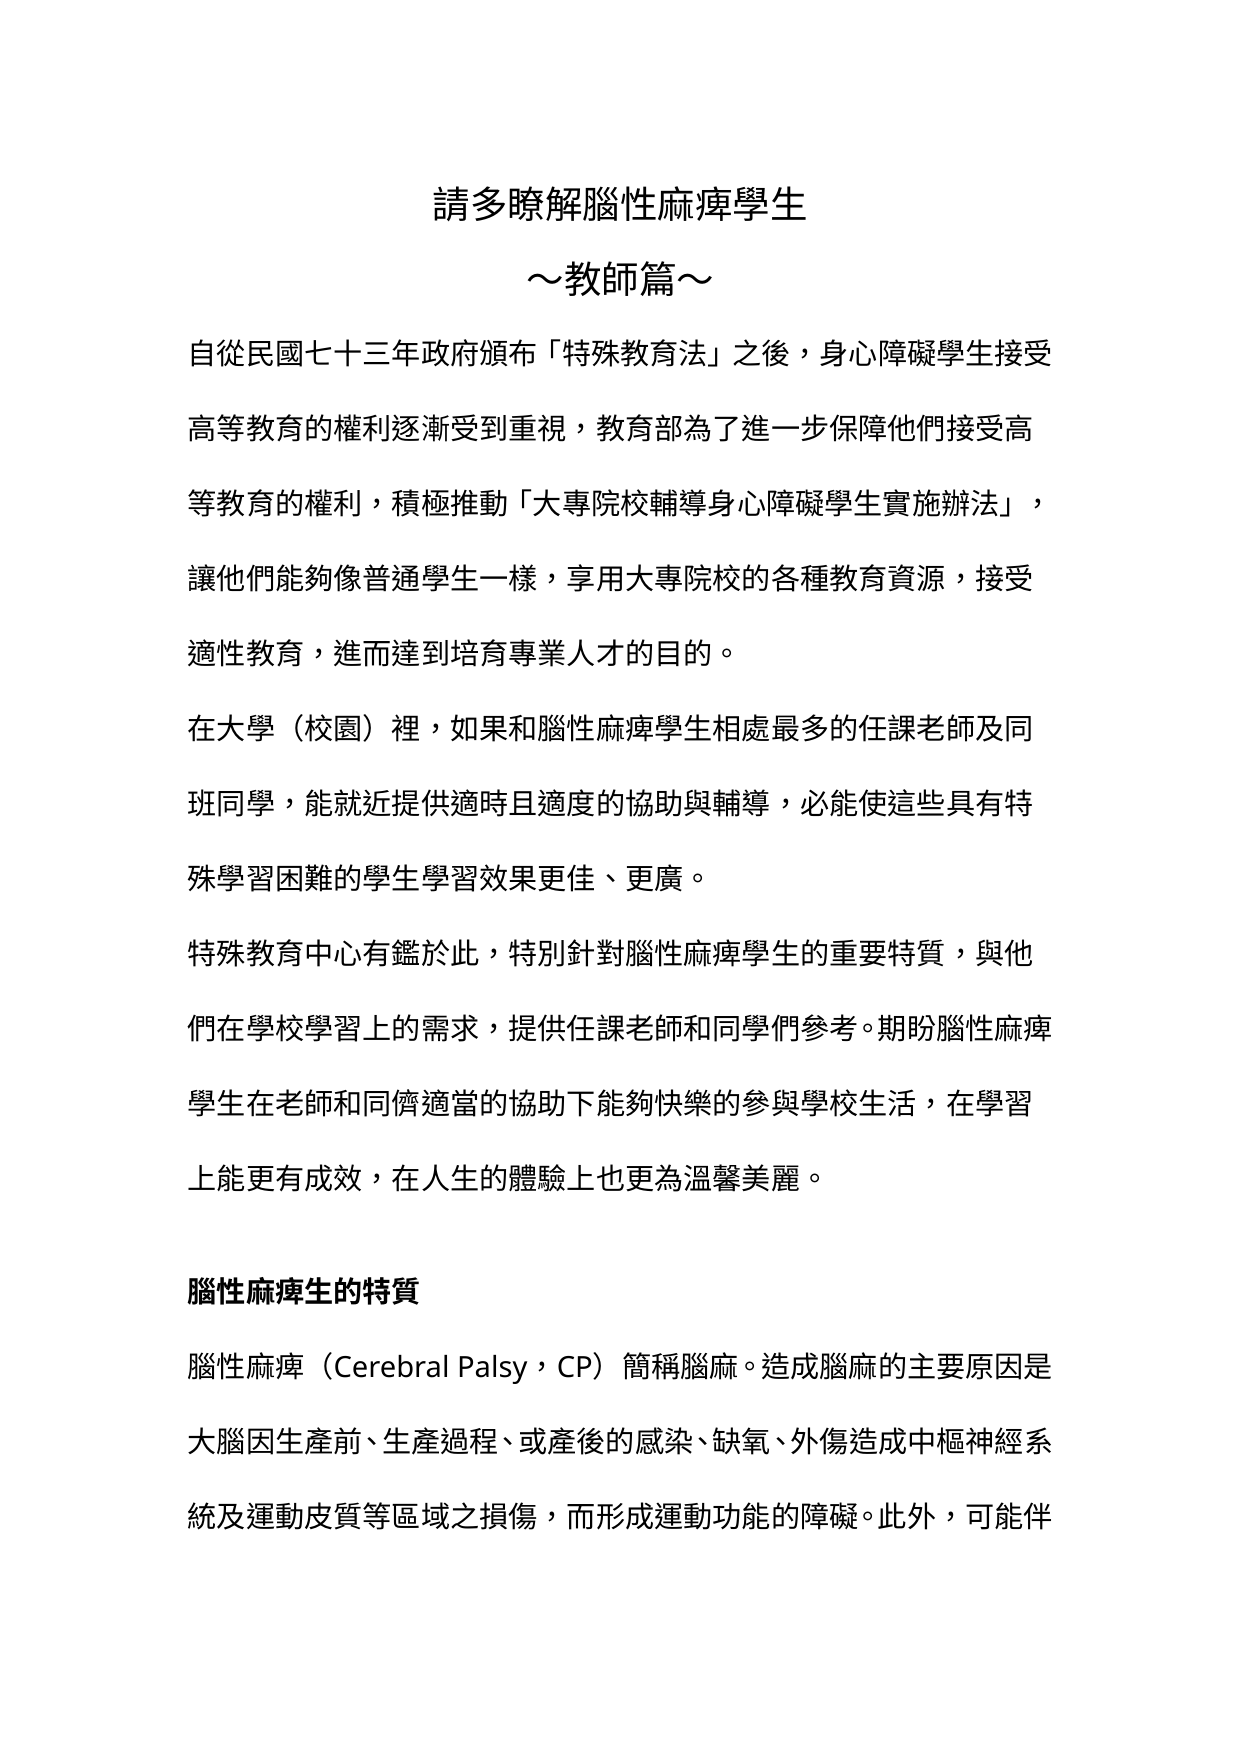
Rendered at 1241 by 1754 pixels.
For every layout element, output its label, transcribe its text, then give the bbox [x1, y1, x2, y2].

text 特殊教育中心有鑑於此，特別針對腦性麻痺學生的重要特質，與他們在學校學習上的需求，提供任課老師和同學們參考。期盼腦性麻痺學生在老師和同儕適當的協助下能夠快樂的參與學校生活，在學習上能更有成效，在人生的體驗上也更為溫馨美麗。 [187, 914, 1053, 1214]
text 腦性麻痺生的特質 [187, 1252, 1053, 1327]
text 自從民國七十三年政府頒布「特殊教育法」之後，身心障礙學生接受高等教育的權利逐漸受到重視，教育部為了進一步保障他們接受高等教育的權利，積極推動「大專院校輔導身心障礙學生實施辦法」，讓他們能夠像普通學生一樣，享用大專院校的各種教育資源，接受適性教育，進而達到培育專業人才的目的。 [187, 314, 1053, 689]
text 在大學（校園）裡，如果和腦性麻痺學生相處最多的任課老師及同班同學，能就近提供適時且適度的協助與輔導，必能使這些具有特殊學習困難的學生學習效果更佳、更廣。 [187, 689, 1053, 914]
text 腦性麻痺（Cerebral Palsy，CP）簡稱腦麻。造成腦麻的主要原因是大腦因生產前、生產過程、或產後的感染、缺氧、外傷造成中樞神經系統及運動皮質等區域之損傷，而形成運動功能的障礙。此外，可能伴 [187, 1327, 1053, 1552]
text ～教師篇～ [187, 239, 1053, 314]
text 請多瞭解腦性麻痺學生 [187, 164, 1053, 239]
